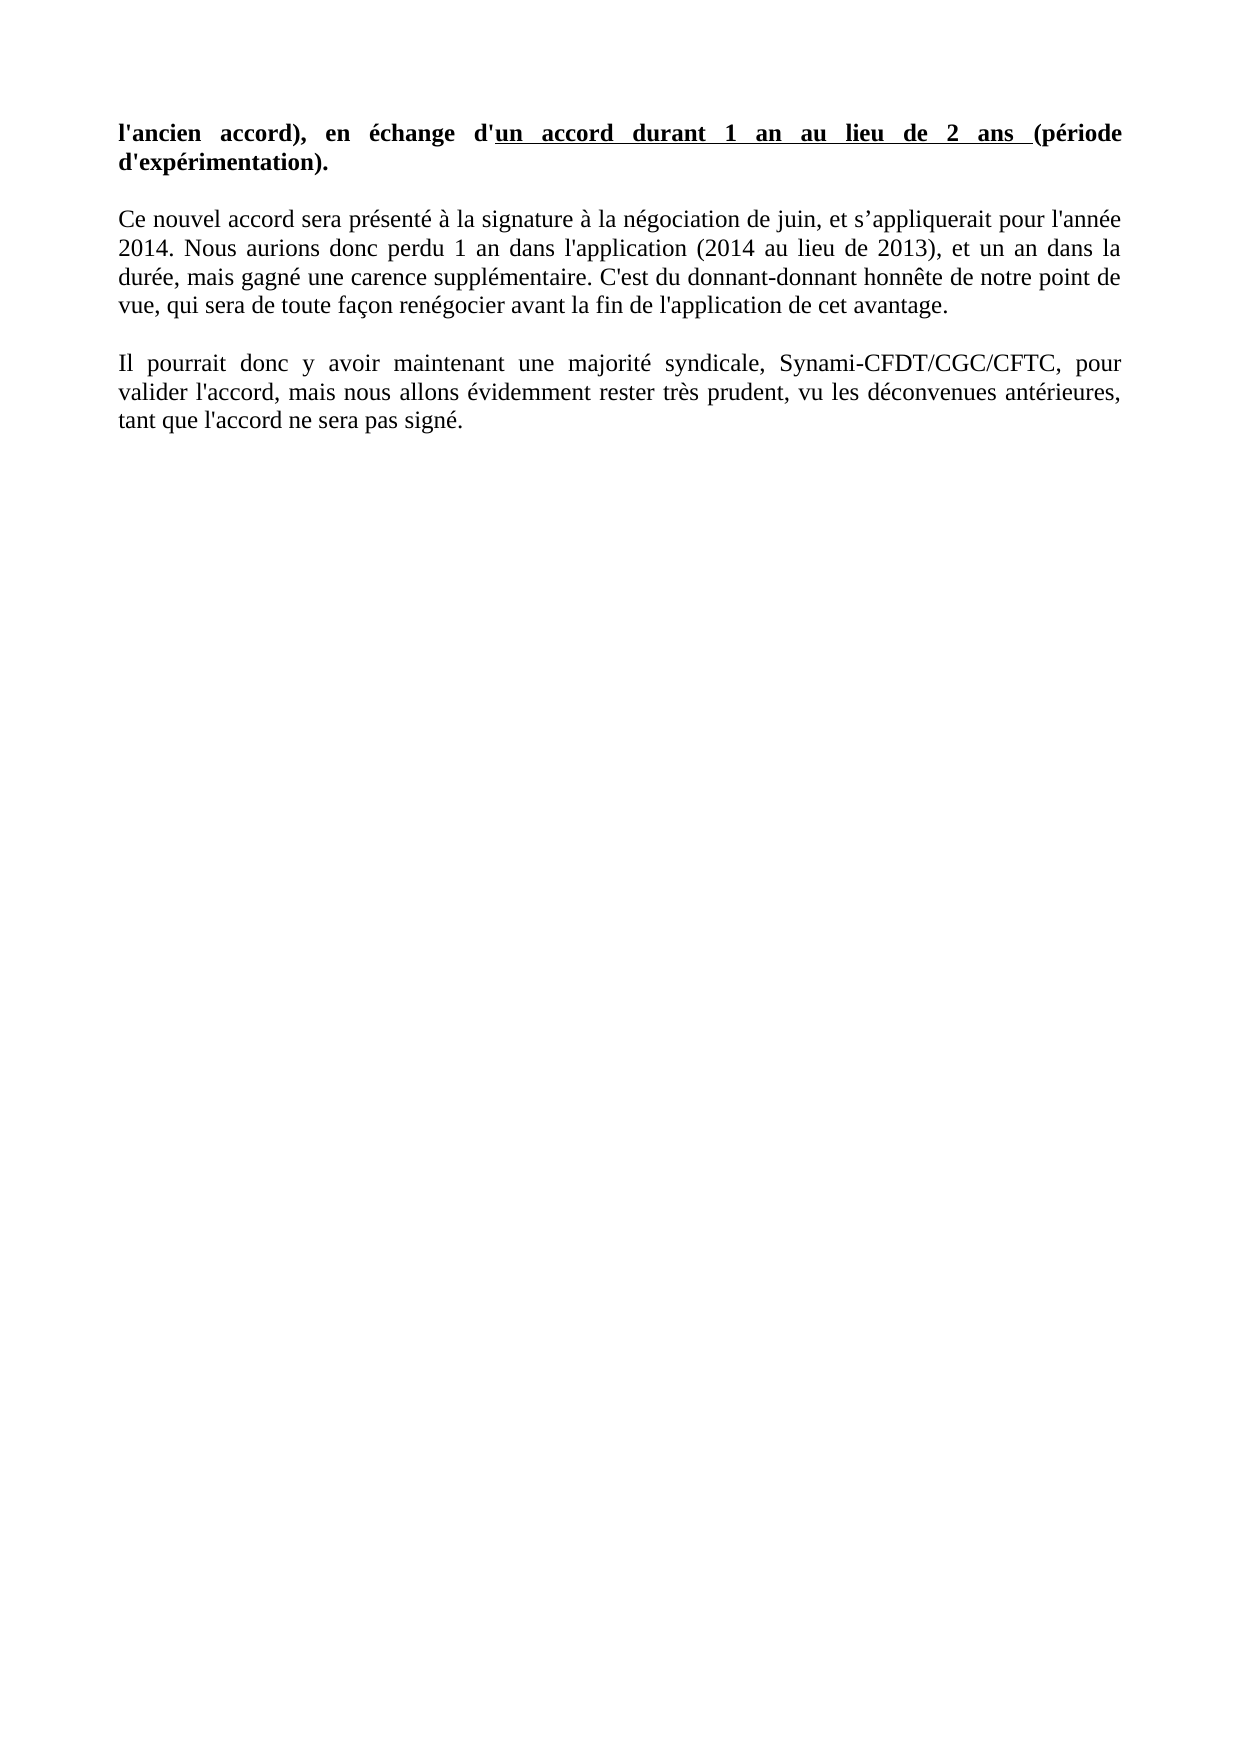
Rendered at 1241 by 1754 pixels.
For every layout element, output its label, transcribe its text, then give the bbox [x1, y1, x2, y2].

text l'ancien accord), en échange d'un accord durant 1 an au lieu de 2 ans (période d'expérimentation). [118, 118, 1122, 176]
text Ce nouvel accord sera présenté à la signature à la négociation de juin, et s’appliquerait pour l'année 2014. Nous aurions donc perdu 1 an dans l'application (2014 au lieu de 2013), et un an dans la durée, mais gagné une carence supplémentaire. C'est du donnant-donnant honnête de notre point de vue, qui sera de toute façon renégocier avant la fin de l'application de cet avantage. [118, 204, 1122, 319]
text Il pourrait donc y avoir maintenant une majorité syndicale, Synami-CFDT/CGC/CFTC, pour valider l'accord, mais nous allons évidemment rester très prudent, vu les déconvenues antérieures, tant que l'accord ne sera pas signé. [118, 348, 1122, 434]
